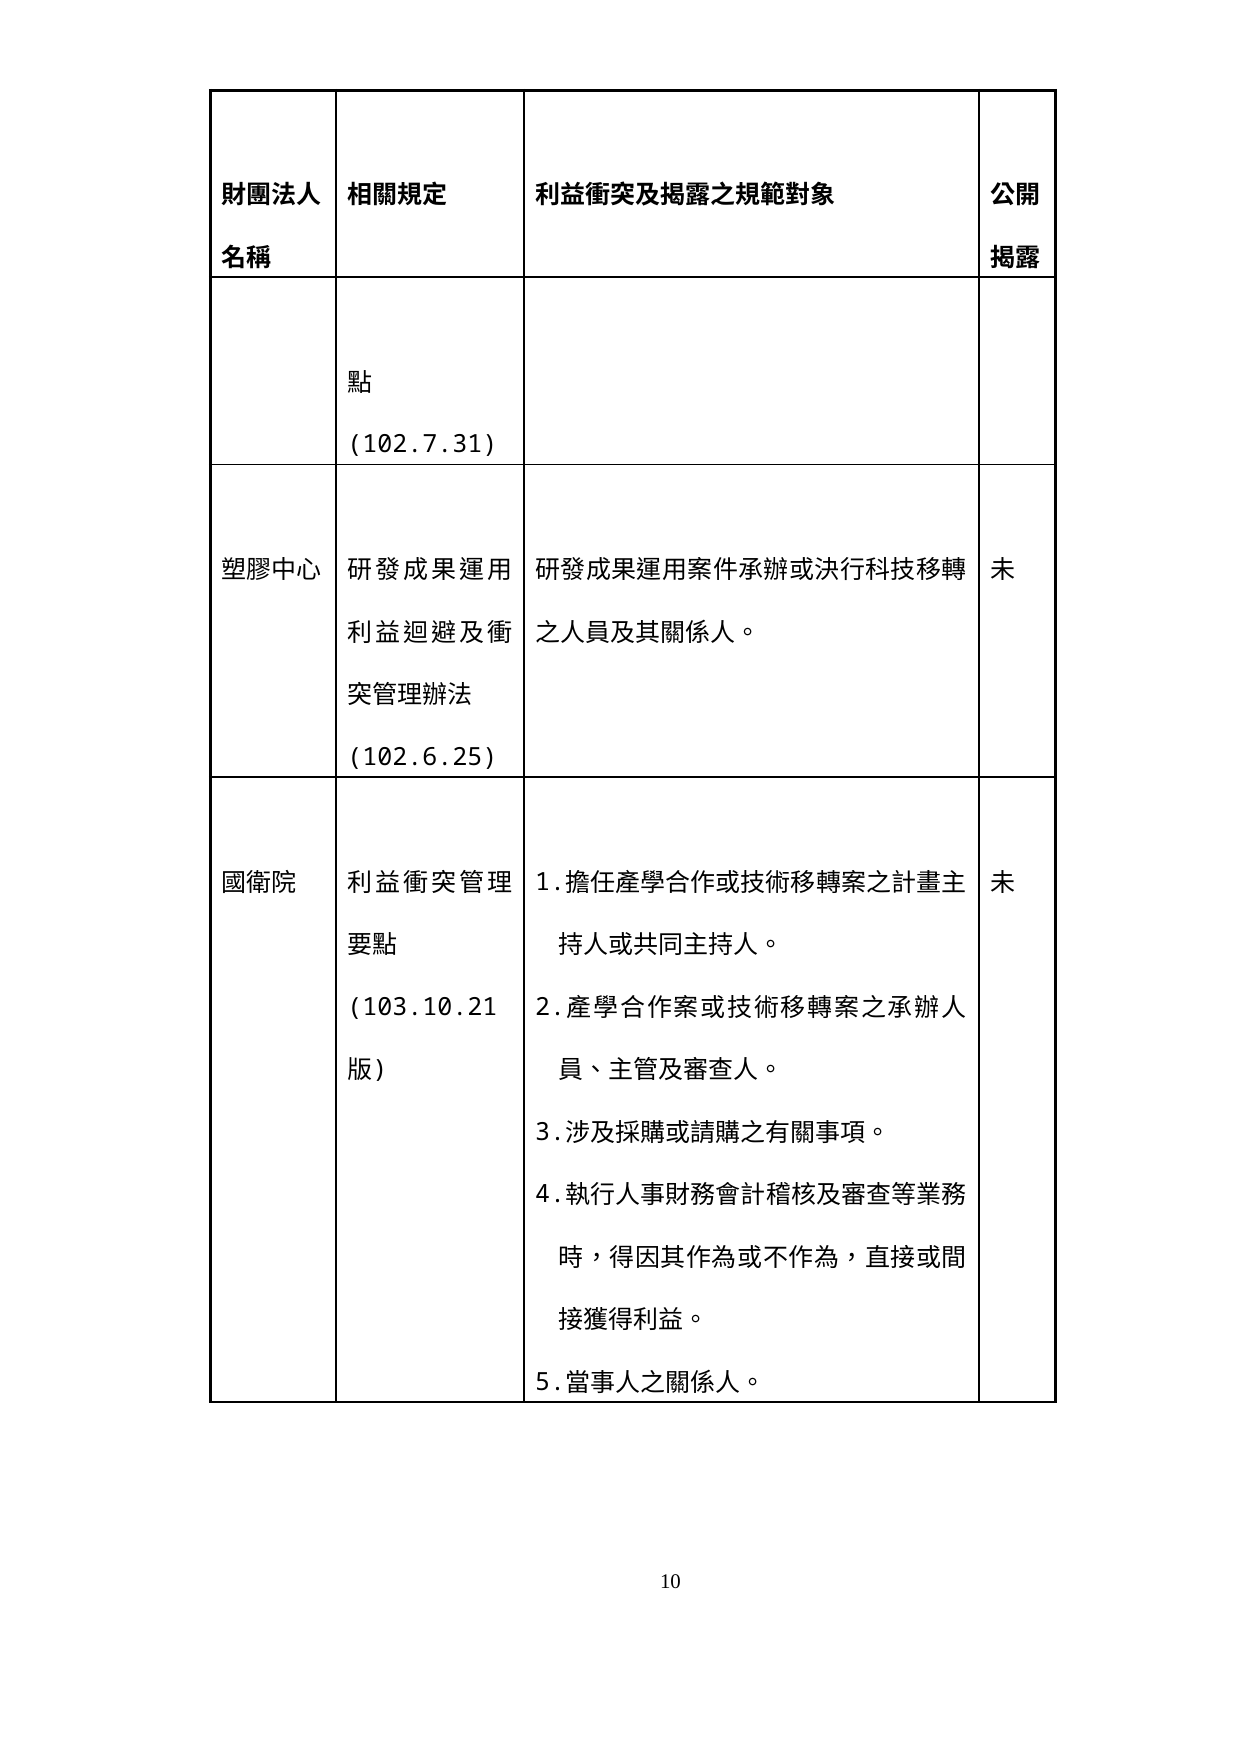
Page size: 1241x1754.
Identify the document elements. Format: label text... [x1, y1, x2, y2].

table_cell 未 [980, 465, 1054, 776]
table_cell 塑膠中心 [212, 465, 335, 776]
table_cell 國衛院 [212, 778, 335, 1401]
table_header 相關規定 [337, 92, 523, 276]
table_header 利益衝突及揭露之規範對象 [525, 92, 978, 276]
table_cell 點 (102.7.31) [337, 278, 523, 464]
table_cell [980, 278, 1054, 464]
table_cell 研發成果運用案件承辦或決行科技移轉之人員及其關係人。 [525, 465, 978, 776]
table_cell 利益衝突管理要點 (103.10.21版) [337, 778, 523, 1401]
table_cell [212, 278, 335, 464]
table_header 財團法人名稱 [212, 92, 335, 276]
table_cell 1.擔任產學合作或技術移轉案之計畫主持人或共同主持人。 2.產學合作案或技術移轉案之承辦人員、主管及審查人。 3.涉及採購或請購之有關事項。 4.執行人事財務會計稽核及審查等業務時，得因其作為或不作為，直接或間接獲得利益。 5.當事人之關係人。 [525, 778, 978, 1401]
table_cell [525, 278, 978, 464]
table_cell 研發成果運用利益迴避及衝突管理辦法 (102.6.25) [337, 465, 523, 776]
table_cell 未 [980, 778, 1054, 1401]
table_header 公開揭露 [980, 92, 1054, 276]
